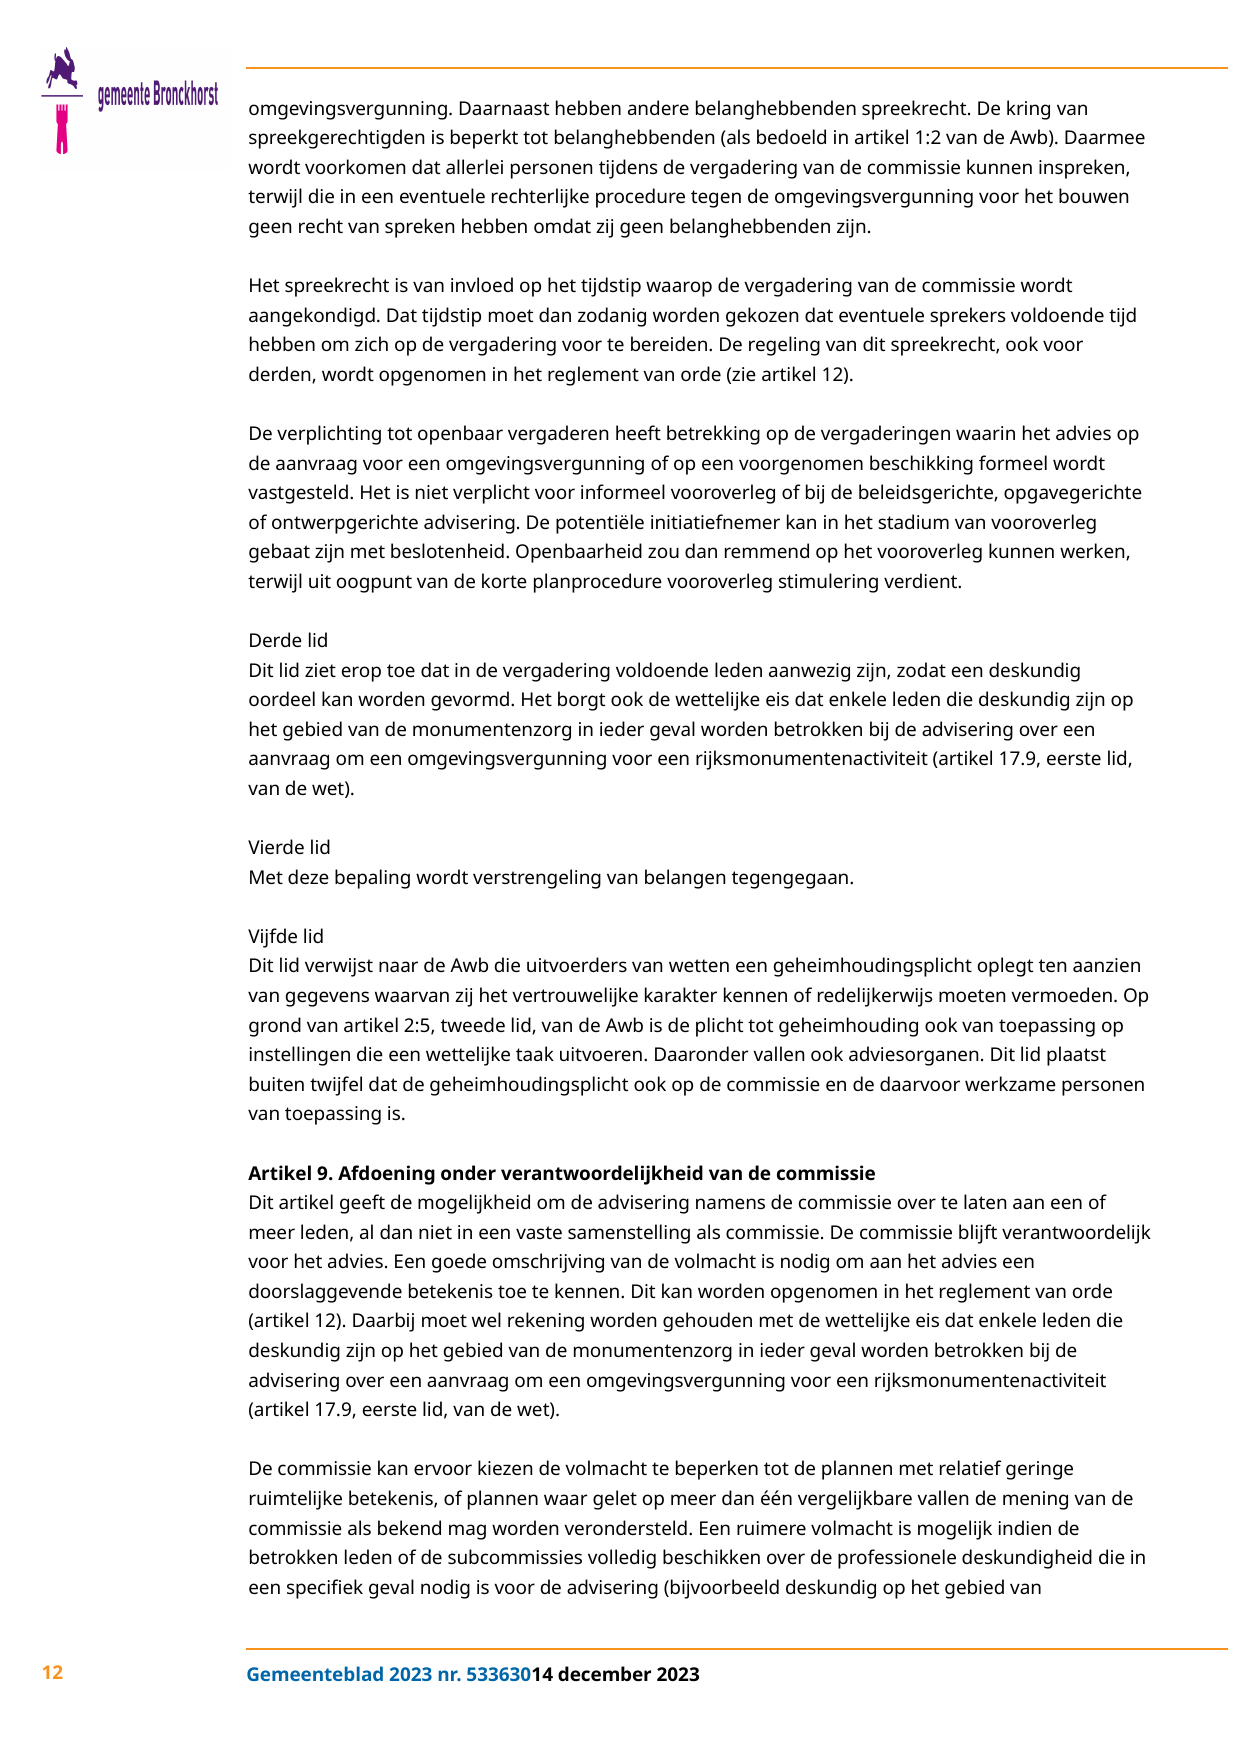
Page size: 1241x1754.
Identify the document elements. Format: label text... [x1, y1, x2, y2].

text De verplichting tot openbaar vergaderen heeft betrekking op de vergaderingen waarin het advies op de aanvraag voor een omgevingsvergunning of op een voorgenomen beschikking formeel wordt vastgesteld. Het is niet verplicht voor informeel vooroverleg of bij de beleidsgerichte, opgavegerichte of ontwerpgerichte advisering. De potentiële initiatiefnemer kan in het stadium van vooroverleg gebaat zijn met beslotenheid. Openbaarheid zou dan remmend op het vooroverleg kunnen werken, terwijl uit oogpunt van de korte planprocedure vooroverleg stimulering verdient. [248, 420, 1152, 594]
text De commissie kan ervoor kiezen de volmacht te beperken tot de plannen met relatief geringe ruimtelijke betekenis, of plannen waar gelet op meer dan één vergelijkbare vallen de mening van de commissie als bekend mag worden verondersteld. Een ruimere volmacht is mogelijk indien de betrokken leden of de subcommissies volledig beschikken over de professionele deskundigheid die in een specifiek geval nodig is voor de advisering (bijvoorbeeld deskundig op het gebied van [248, 1456, 1152, 1600]
text Met deze bepaling wordt verstrengeling van belangen tegengegaan. [248, 864, 1152, 890]
text Derde lid [248, 627, 1152, 653]
text Vierde lid [248, 834, 1152, 860]
text omgevingsvergunning. Daarnaast hebben andere belanghebbenden spreekrecht. De kring van spreekgerechtigden is beperkt tot belanghebbenden (als bedoeld in artikel 1:2 van de Awb). Daarmee wordt voorkomen dat allerlei personen tijdens de vergadering van de commissie kunnen inspreken, terwijl die in een eventuele rechterlijke procedure tegen de omgevingsvergunning voor het bouwen geen recht van spreken hebben omdat zij geen belanghebbenden zijn. [248, 95, 1152, 239]
text Artikel 9. Afdoening onder verantwoordelijkheid van de commissie [248, 1160, 1152, 1186]
text Dit lid ziet erop toe dat in de vergadering voldoende leden aanwezig zijn, zodat een deskundig oordeel kan worden gevormd. Het borgt ook de wettelijke eis dat enkele leden die deskundig zijn op het gebied van de monumentenzorg in ieder geval worden betrokken bij de advisering over een aanvraag om een omgevingsvergunning voor een rijksmonumentenactiviteit (artikel 17.9, eerste lid, van de wet). [248, 657, 1152, 801]
text Het spreekrecht is van invloed op het tijdstip waarop de vergadering van de commissie wordt aangekondigd. Dat tijdstip moet dan zodanig worden gekozen dat eventuele sprekers voldoende tijd hebben om zich op de vergadering voor te bereiden. De regeling van dit spreekrecht, ook voor derden, wordt opgenomen in het reglement van orde (zie artikel 12). [248, 272, 1152, 387]
text Dit artikel geeft de mogelijkheid om de advisering namens de commissie over te laten aan een of meer leden, al dan niet in een vaste samenstelling als commissie. De commissie blijft verantwoordelijk voor het advies. Een goede omschrijving van de volmacht is nodig om aan het advies een doorslaggevende betekenis toe te kennen. Dit kan worden opgenomen in het reglement van orde (artikel 12). Daarbij moet wel rekening worden gehouden met de wettelijke eis dat enkele leden die deskundig zijn op het gebied van de monumentenzorg in ieder geval worden betrokken bij de advisering over een aanvraag om een omgevingsvergunning voor een rijksmonumentenactiviteit (artikel 17.9, eerste lid, van de wet). [248, 1189, 1152, 1422]
text Vijfde lid [248, 923, 1152, 949]
text Dit lid verwijst naar de Awb die uitvoerders van wetten een geheimhoudingsplicht oplegt ten aanzien van gegevens waarvan zij het vertrouwelijke karakter kennen of redelijkerwijs moeten vermoeden. Op grond van artikel 2:5, tweede lid, van de Awb is de plicht tot geheimhouding ook van toepassing op instellingen die een wettelijke taak uitvoeren. Daaronder vallen ook adviesorganen. Dit lid plaatst buiten twijfel dat de geheimhoudingsplicht ook op de commissie en de daarvoor werkzame personen van toepassing is. [248, 953, 1152, 1126]
picture [41, 47, 231, 172]
